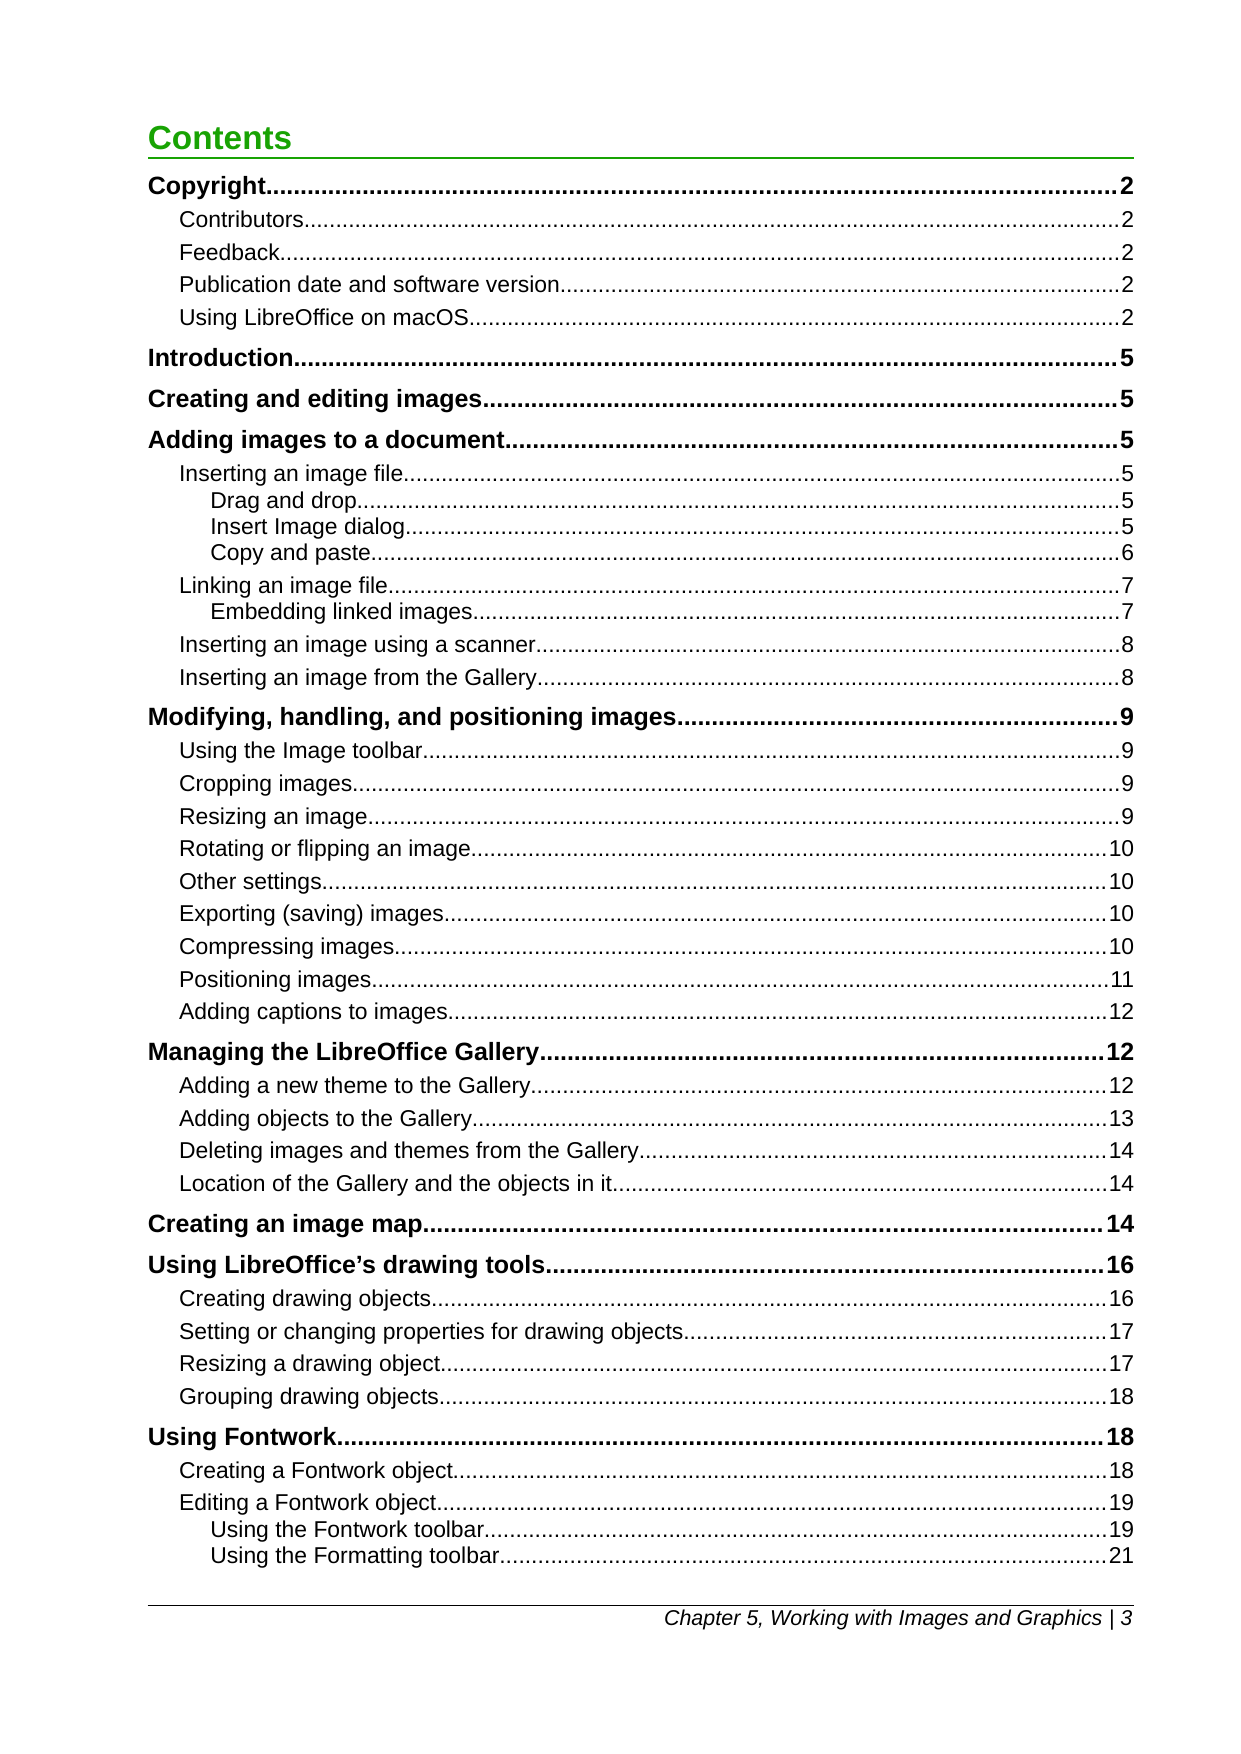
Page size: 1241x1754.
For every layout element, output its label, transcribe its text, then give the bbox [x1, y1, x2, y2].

text Drag and drop 5 [210, 487, 1134, 513]
text Adding a new theme to the Gallery 12 [179, 1072, 1134, 1098]
text Adding captions to images 12 [179, 998, 1134, 1024]
text Cropping images 9 [179, 770, 1134, 796]
text Exporting (saving) images 10 [179, 900, 1134, 927]
text Modifying, handling, and positioning images 9 [148, 702, 1134, 731]
text Creating drawing objects 16 [179, 1285, 1134, 1311]
text Creating an image map 14 [148, 1209, 1134, 1237]
text Insert Image dialog 5 [210, 513, 1134, 539]
text Managing the LibreOffice Gallery 12 [148, 1037, 1134, 1066]
text Using the Formatting toolbar 21 [210, 1542, 1134, 1568]
subtitle Contents [148, 118, 1134, 157]
text Other settings 10 [179, 868, 1134, 894]
text Resizing a drawing object 17 [179, 1350, 1134, 1377]
text Compressing images 10 [179, 933, 1134, 959]
text Creating and editing images 5 [148, 384, 1134, 413]
text Deleting images and themes from the Gallery 14 [179, 1137, 1134, 1164]
text Using the Image toolbar 9 [179, 737, 1134, 764]
text Resizing an image 9 [179, 803, 1134, 829]
text Using Fontwork 18 [148, 1422, 1134, 1450]
text Location of the Gallery and the objects in it 14 [179, 1170, 1134, 1196]
text Rotating or flipping an image 10 [179, 835, 1134, 862]
text Adding images to a document 5 [148, 425, 1134, 454]
text Linking an image file 7 [179, 572, 1134, 598]
text Editing a Fontwork object 19 [179, 1489, 1134, 1516]
text Copyright 2 [148, 171, 1134, 200]
text Adding objects to the Gallery 13 [179, 1105, 1134, 1131]
text Using the Fontwork toolbar 19 [210, 1516, 1134, 1542]
text Contributors 2 [179, 206, 1134, 232]
text Positioning images 11 [179, 966, 1134, 992]
text Embedding linked images 7 [210, 598, 1134, 625]
text Inserting an image using a scanner 8 [179, 631, 1134, 657]
text Publication date and software version 2 [179, 271, 1134, 298]
text Inserting an image file 5 [179, 460, 1134, 487]
text Using LibreOffice’s drawing tools 16 [148, 1250, 1134, 1279]
text Setting or changing properties for drawing objects 17 [179, 1318, 1134, 1344]
text Grouping drawing objects 18 [179, 1383, 1134, 1409]
text Copy and paste 6 [210, 539, 1134, 566]
text Introduction 5 [148, 343, 1134, 372]
text Feedback 2 [179, 239, 1134, 265]
text Inserting an image from the Gallery 8 [179, 663, 1134, 690]
text Using LibreOffice on macOS 2 [179, 304, 1134, 330]
text Creating a Fontwork object 18 [179, 1457, 1134, 1483]
